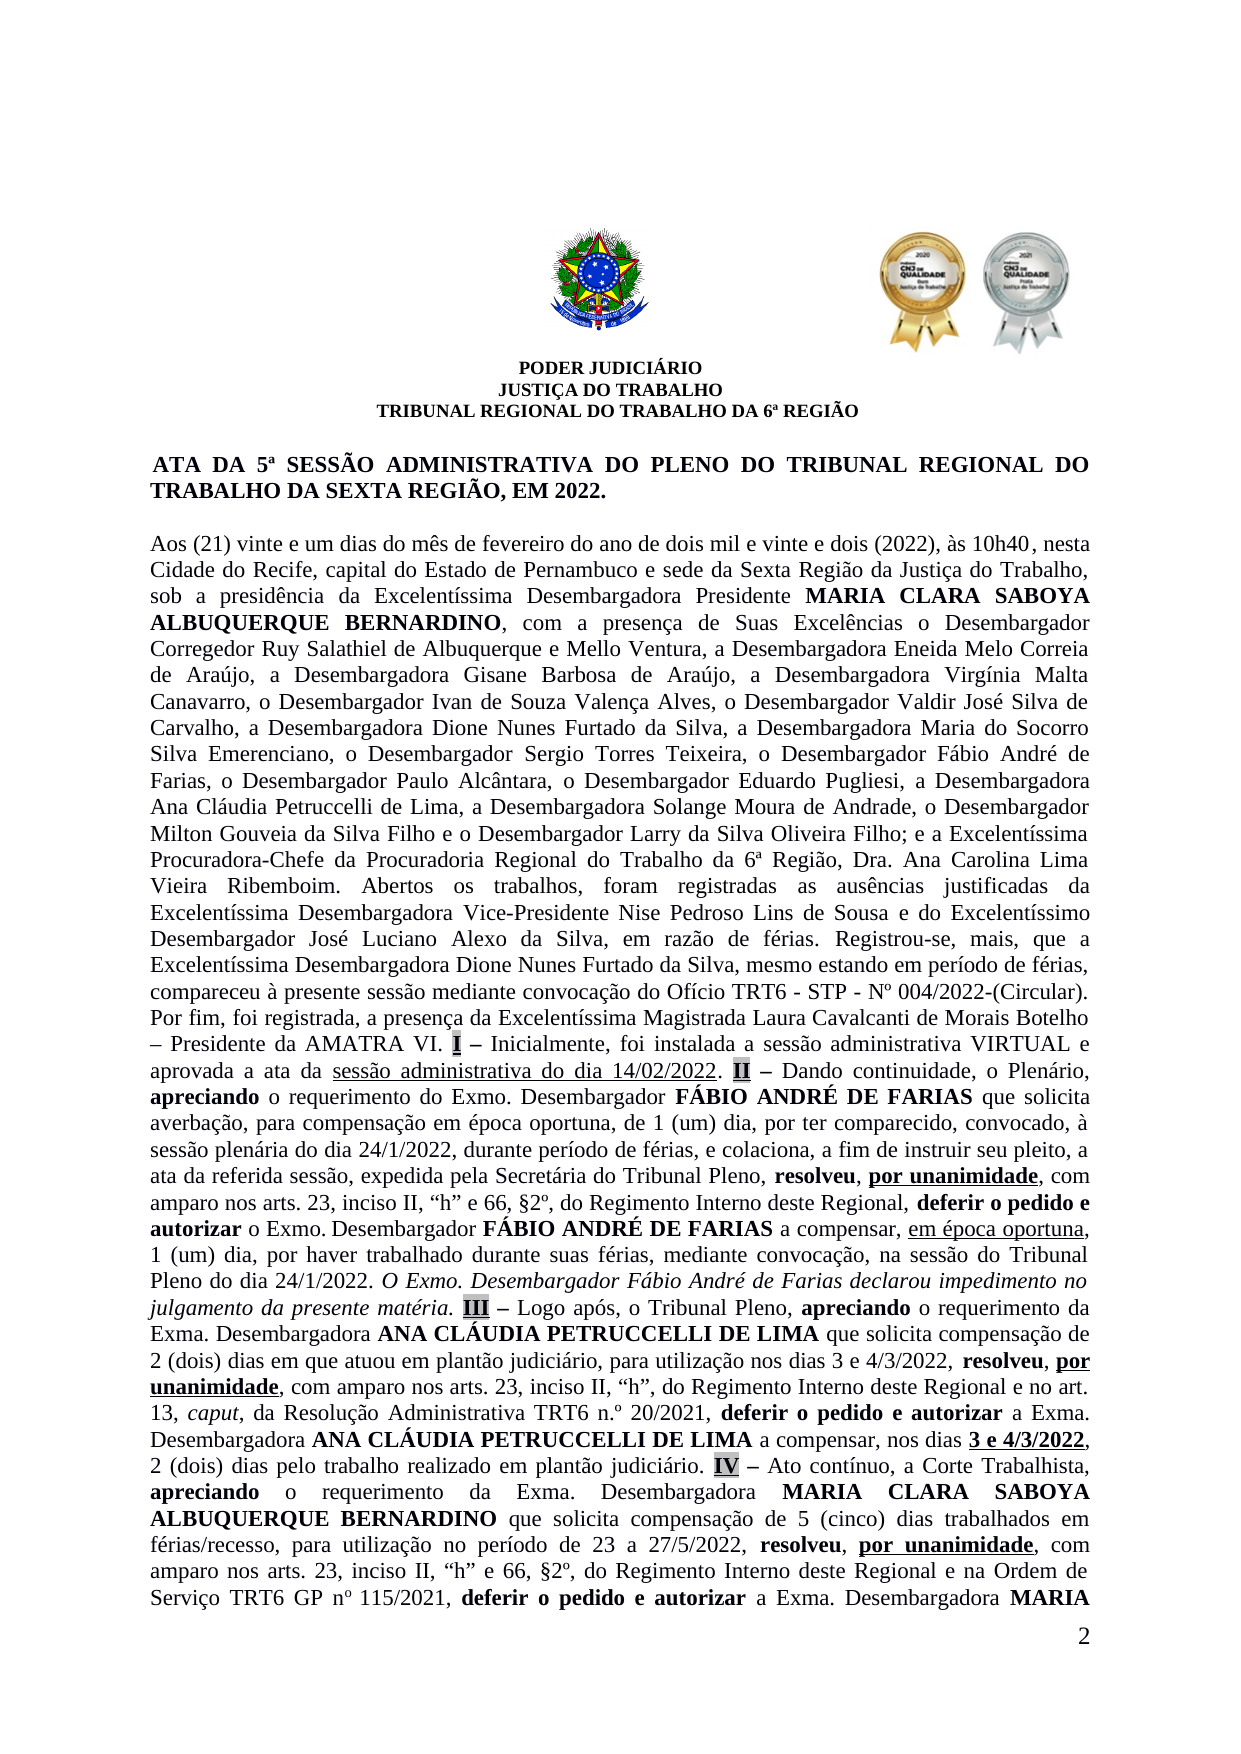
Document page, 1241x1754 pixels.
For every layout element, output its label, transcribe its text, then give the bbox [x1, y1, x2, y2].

text ATA DA 5ª SESSÃO ADMINISTRATIVA DO PLENO DO TRIBUNAL REGIONAL DO TRABALHO DA SEXTA REGIÃO, EM 2022. [150, 451, 1091, 503]
text Aos (21) vinte e um dias do mês de fevereiro do ano de dois mil e vinte e dois (2022), às 10h40, nesta Cidade do Recife, capital do Estado de Pernambuco e sede da Sexta Região da Justiça do Trabalho, sob a presidência da Excelentíssima Desembargadora Presidente MARIA CLARA SABOYA ALBUQUERQUE BERNARDINO, com a presença de Suas Excelências o Desembargador Corregedor Ruy Salathiel de Albuquerque e Mello Ventura, a Desembargadora Eneida Melo Correia de Araújo, a Desembargadora Gisane Barbosa de Araújo, a Desembargadora Virgínia Malta Canavarro, o Desembargador Ivan de Souza Valença Alves, o Desembargador Valdir José Silva de Carvalho, a Desembargadora Dione Nunes Furtado da Silva, a Desembargadora Maria do Socorro Silva Emerenciano, o Desembargador Sergio Torres Teixeira, o Desembargador Fábio André de Farias, o Desembargador Paulo Alcântara, o Desembargador Eduardo Pugliesi, a Desembargadora Ana Cláudia Petruccelli de Lima, a Desembargadora Solange Moura de Andrade, o Desembargador Milton Gouveia da Silva Filho e o Desembargador Larry da Silva Oliveira Filho; e a Excelentíssima Procuradora-Chefe da Procuradoria Regional do Trabalho da 6ª Região, Dra. Ana Carolina Lima Vieira Ribemboim. Abertos os trabalhos, foram registradas as ausências justificadas da Excelentíssima Desembargadora Vice-Presidente Nise Pedroso Lins de Sousa e do Excelentíssimo Desembargador José Luciano Alexo da Silva, em razão de férias. Registrou-se, mais, que a Excelentíssima Desembargadora Dione Nunes Furtado da Silva, mesmo estando em período de férias, compareceu à presente sessão mediante convocação do Ofício TRT6 - STP - Nº 004/2022-(Circular). Por fim, foi registrada, a presença da Excelentíssima Magistrada Laura Cavalcanti de Morais Botelho – Presidente da AMATRA VI. I – Inicialmente, foi instalada a sessão administrativa VIRTUAL e aprovada a ata da sessão administrativa do dia 14/02/2022. II – Dando continuidade, o Plenário, apreciando o requerimento do Exmo. Desembargador FÁBIO ANDRÉ DE FARIAS que solicita averbação, para compensação em época oportuna, de 1 (um) dia, por ter comparecido, convocado, à sessão plenária do dia 24/1/2022, durante período de férias, e colaciona, a fim de instruir seu pleito, a ata da referida sessão, expedida pela Secretária do Tribunal Pleno, resolveu, por unanimidade, com amparo nos arts. 23, inciso II, “h” e 66, §2º, do Regimento Interno deste Regional, deferir o pedido e autorizar o Exmo. Desembargador FÁBIO ANDRÉ DE FARIAS a compensar, em época oportuna, 1 (um) dia, por haver trabalhado durante suas férias, mediante convocação, na sessão do Tribunal Pleno do dia 24/1/2022. O Exmo. Desembargador Fábio André de Farias declarou impedimento no julgamento da presente matéria. III – Logo após, o Tribunal Pleno, apreciando o requerimento da Exma. Desembargadora ANA CLÁUDIA PETRUCCELLI DE LIMA que solicita compensação de 2 (dois) dias em que atuou em plantão judiciário, para utilização nos dias 3 e 4/3/2022, resolveu, por unanimidade, com amparo nos arts. 23, inciso II, “h”, do Regimento Interno deste Regional e no art. 13, caput, da Resolução Administrativa TRT6 n.º 20/2021, deferir o pedido e autorizar a Exma. Desembargadora ANA CLÁUDIA PETRUCCELLI DE LIMA a compensar, nos dias 3 e 4/3/2022, 2 (dois) dias pelo trabalho realizado em plantão judiciário. IV – Ato contínuo, a Corte Trabalhista, apreciando o requerimento da Exma. Desembargadora MARIA CLARA SABOYA ALBUQUERQUE BERNARDINO que solicita compensação de 5 (cinco) dias trabalhados em férias/recesso, para utilização no período de 23 a 27/5/2022, resolveu, por unanimidade, com amparo nos arts. 23, inciso II, “h” e 66, §2º, do Regimento Interno deste Regional e na Ordem de Serviço TRT6 GP no 115/2021, deferir o pedido e autorizar a Exma. Desembargadora MARIA [150, 530, 1090, 1610]
